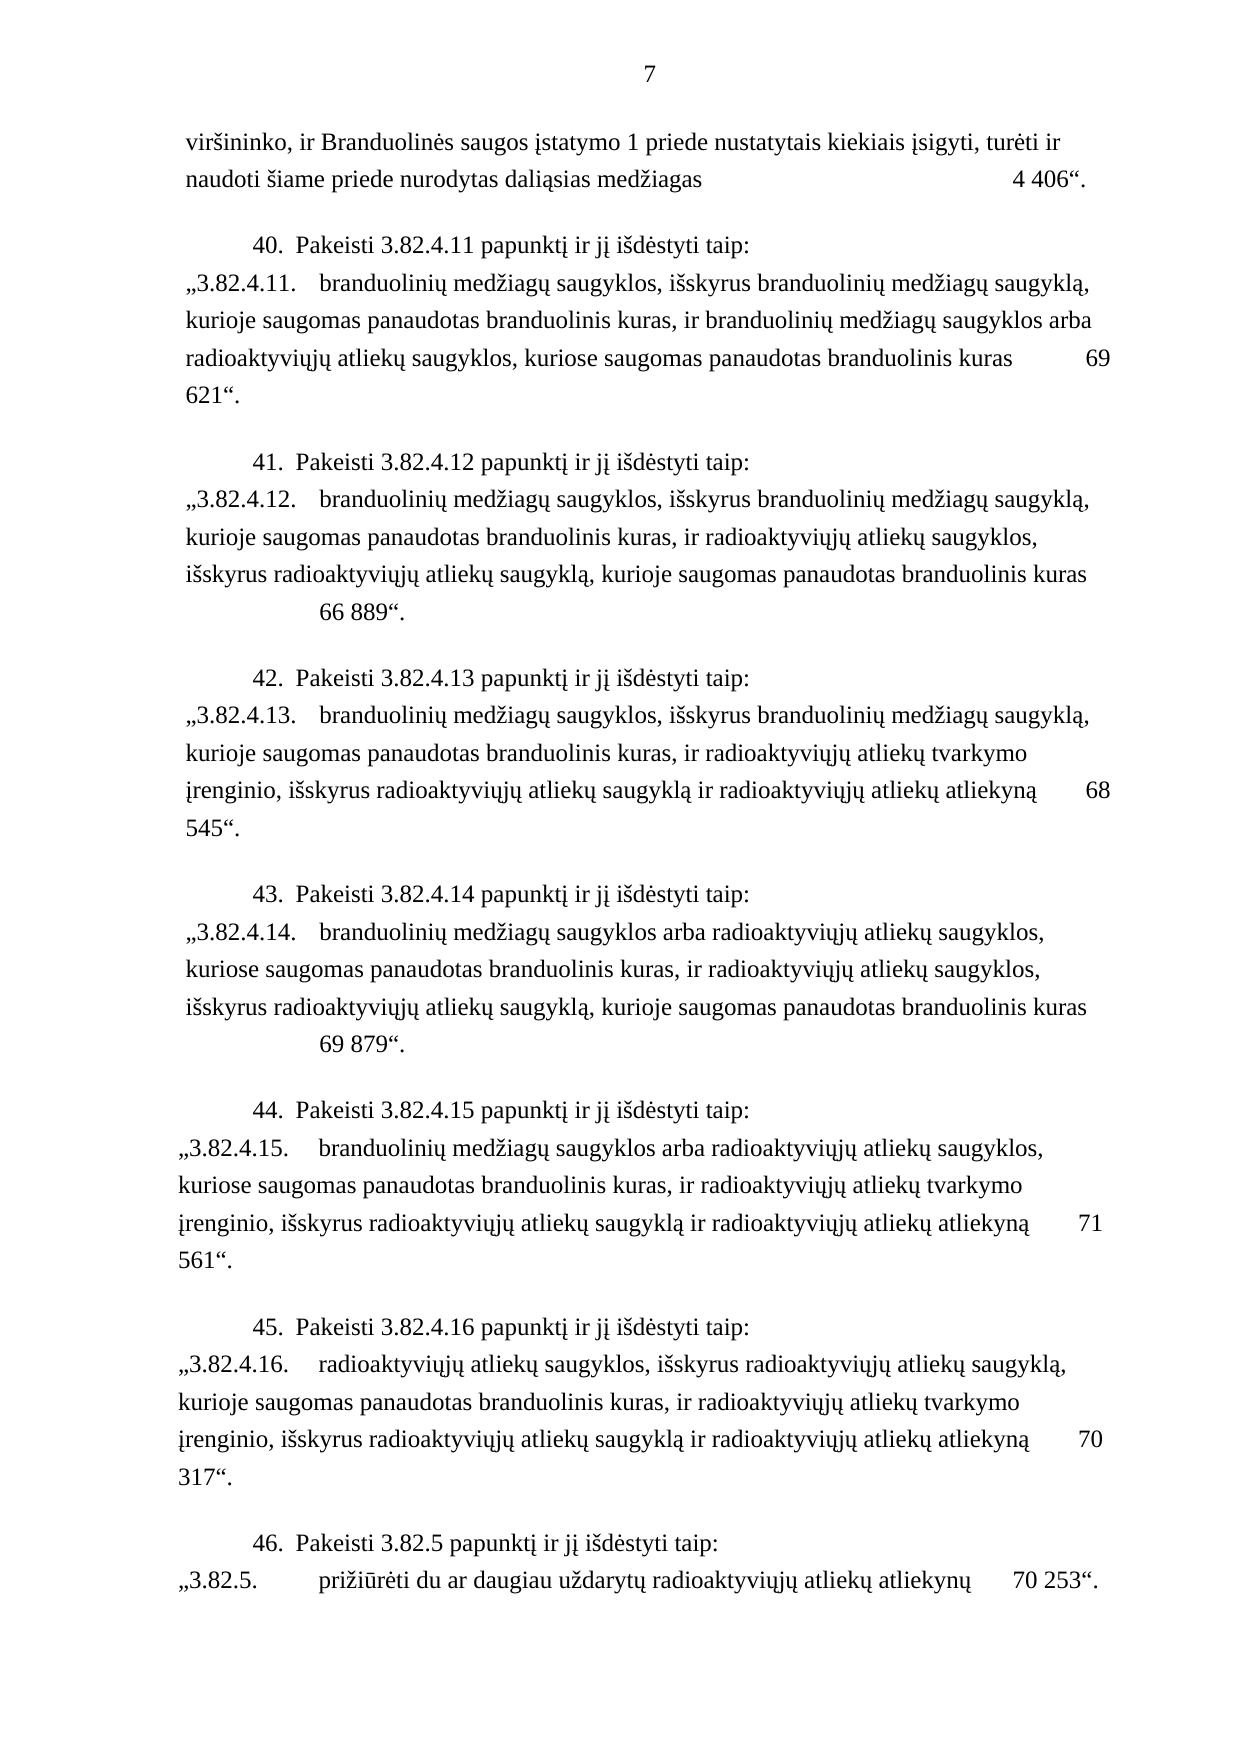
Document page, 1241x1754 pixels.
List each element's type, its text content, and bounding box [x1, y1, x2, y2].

text „3.82.4.13. branduolinių medžiagų saugyklos, išskyrus branduolinių medžiagų saugyklą, kurioje saugomas panaudotas branduolinis kuras, ir radioaktyviųjų atliekų tvarkymo įrenginio, išskyrus radioaktyviųjų atliekų saugyklą ir radioaktyviųjų atliekų atliekyną 68 545“. [185, 692, 1122, 842]
text „3.82.4.11. branduolinių medžiagų saugyklos, išskyrus branduolinių medžiagų saugyklą, kurioje saugomas panaudotas branduolinis kuras, ir branduolinių medžiagų saugyklos arba radioaktyviųjų atliekų saugyklos, kuriose saugomas panaudotas branduolinis kuras 69 621“. [185, 259, 1122, 409]
text viršininko, ir Branduolinės saugos įstatymo 1 priede nustatytais kiekiais įsigyti, turėti ir naudoti šiame priede nurodytas daliąsias medžiagas 4 406“. [185, 118, 1122, 193]
text 40. Pakeisti 3.82.4.11 papunktį ir jį išdėstyti taip: [177, 222, 1122, 259]
text „3.82.5. prižiūrėti du ar daugiau uždarytų radioaktyviųjų atliekų atliekynų 70 253“. [178, 1557, 1122, 1594]
text „3.82.4.14. branduolinių medžiagų saugyklos arba radioaktyviųjų atliekų saugyklos, kuriose saugomas panaudotas branduolinis kuras, ir radioaktyviųjų atliekų saugyklos, išskyrus radioaktyviųjų atliekų saugyklą, kurioje saugomas panaudotas branduolinis kuras 69 879“. [185, 908, 1122, 1058]
text 43. Pakeisti 3.82.4.14 papunktį ir jį išdėstyti taip: [177, 871, 1122, 908]
text 42. Pakeisti 3.82.4.13 papunktį ir jį išdėstyti taip: [177, 654, 1122, 692]
text 45. Pakeisti 3.82.4.16 papunktį ir jį išdėstyti taip: [177, 1303, 1122, 1341]
text 46. Pakeisti 3.82.5 papunktį ir jį išdėstyti taip: [177, 1519, 1122, 1557]
text 44. Pakeisti 3.82.4.15 papunktį ir jį išdėstyti taip: [177, 1087, 1122, 1124]
text „3.82.4.16. radioaktyviųjų atliekų saugyklos, išskyrus radioaktyviųjų atliekų saugyklą, kurioje saugomas panaudotas branduolinis kuras, ir radioaktyviųjų atliekų tvarkymo įrenginio, išskyrus radioaktyviųjų atliekų saugyklą ir radioaktyviųjų atliekų atliekyną 70 317“. [178, 1341, 1122, 1491]
text 41. Pakeisti 3.82.4.12 papunktį ir jį išdėstyti taip: [177, 438, 1122, 476]
text „3.82.4.15. branduolinių medžiagų saugyklos arba radioaktyviųjų atliekų saugyklos, kuriose saugomas panaudotas branduolinis kuras, ir radioaktyviųjų atliekų tvarkymo įrenginio, išskyrus radioaktyviųjų atliekų saugyklą ir radioaktyviųjų atliekų atliekyną 71 561“. [178, 1124, 1122, 1274]
text „3.82.4.12. branduolinių medžiagų saugyklos, išskyrus branduolinių medžiagų saugyklą, kurioje saugomas panaudotas branduolinis kuras, ir radioaktyviųjų atliekų saugyklos, išskyrus radioaktyviųjų atliekų saugyklą, kurioje saugomas panaudotas branduolinis kuras 66 889“. [185, 476, 1122, 626]
